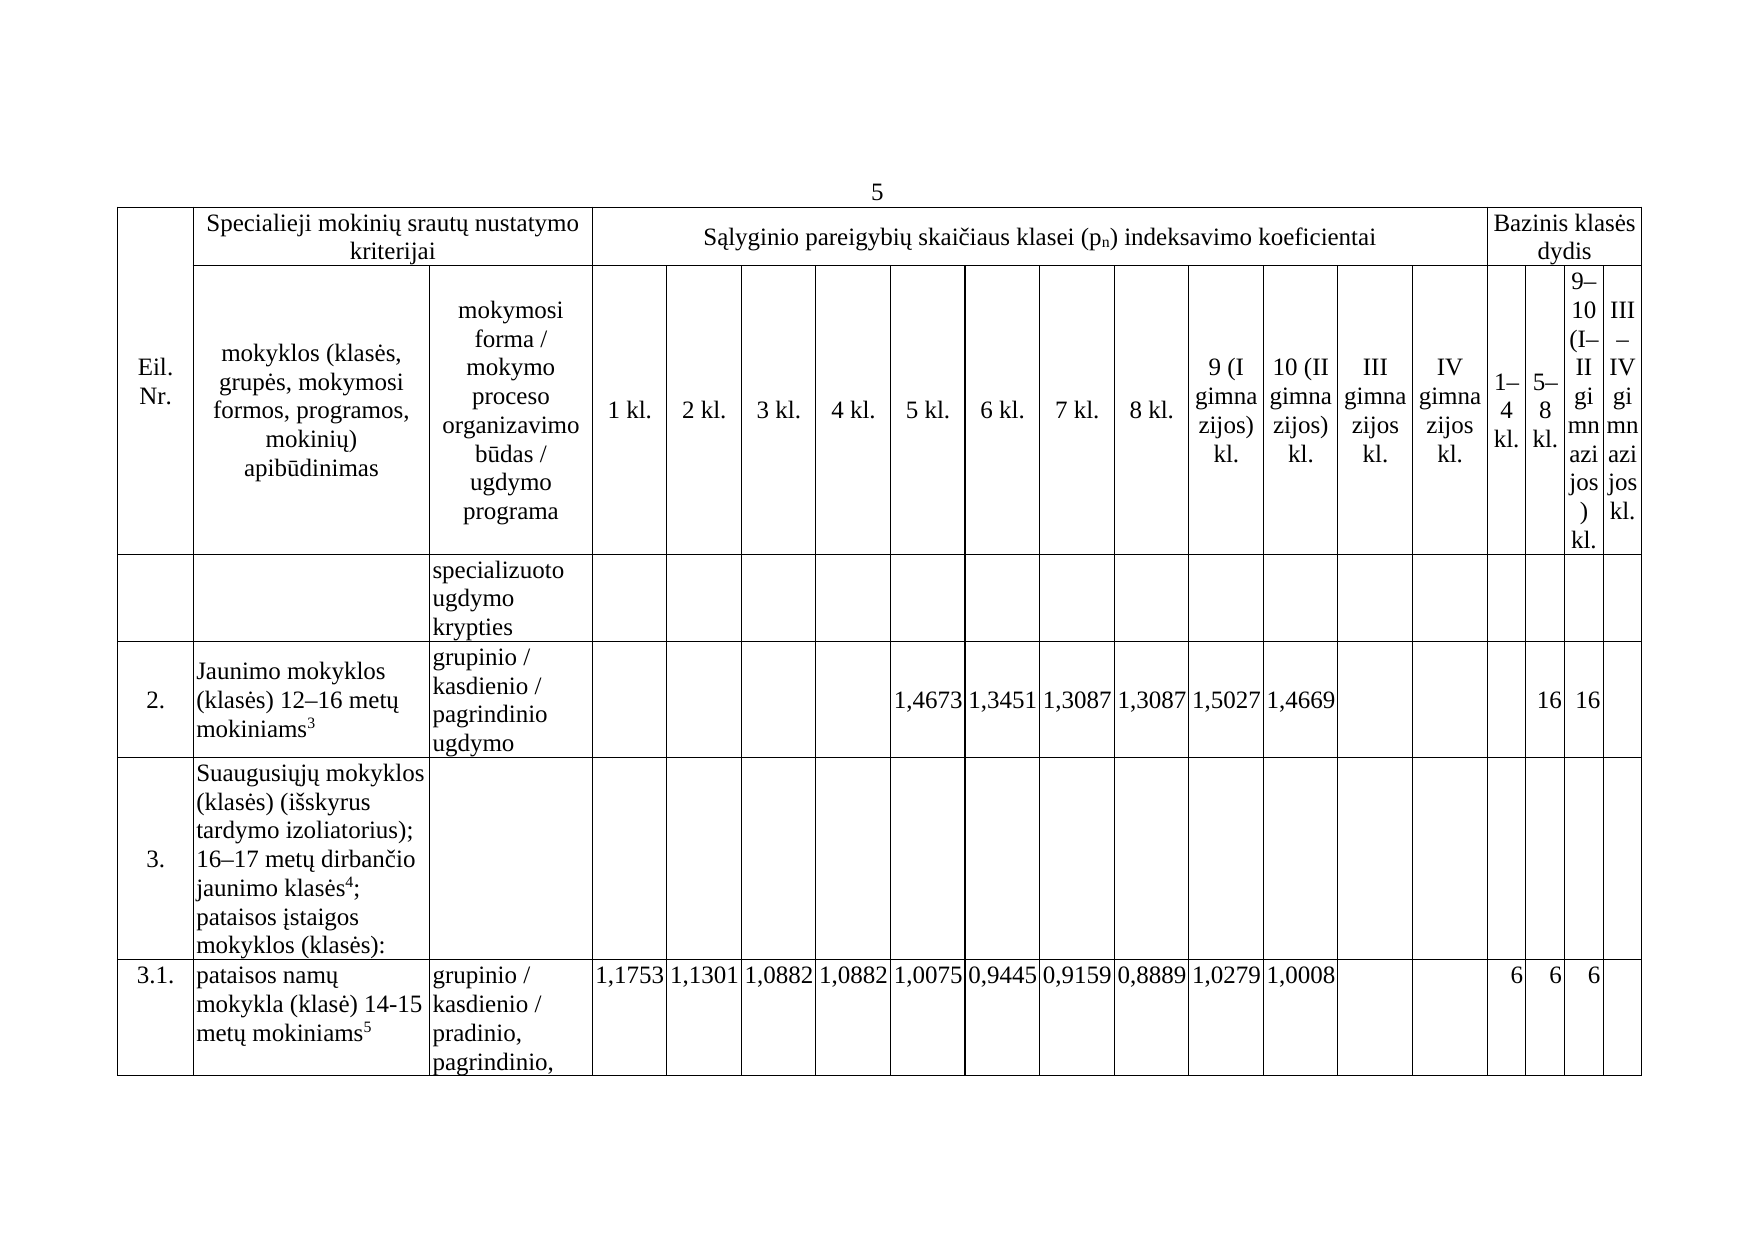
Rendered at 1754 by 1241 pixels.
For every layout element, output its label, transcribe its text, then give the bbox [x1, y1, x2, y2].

table_cell grupinio / kasdienio / pradinio, pagrindinio, [430, 960, 592, 1075]
table_cell 6 [1526, 960, 1564, 1075]
table_cell 1,3451 [966, 642, 1039, 757]
table_cell 1,5027 [1189, 642, 1263, 757]
table_cell 0,9445 [966, 960, 1039, 1075]
table_cell III–IV gimnazijos kl. [1604, 266, 1641, 554]
table_cell [1604, 642, 1641, 757]
table_cell [1264, 555, 1337, 641]
table_cell [816, 642, 890, 757]
table_cell [1115, 758, 1188, 959]
table_cell 1,0008 [1264, 960, 1337, 1075]
table_cell 1,0075 [891, 960, 964, 1075]
table_cell 0,8889 [1115, 960, 1188, 1075]
table_cell [742, 758, 815, 959]
table_cell [1338, 555, 1412, 641]
table_cell [816, 555, 890, 641]
table_cell 1,1301 [667, 960, 741, 1075]
table_cell [1338, 642, 1412, 757]
table_cell [891, 758, 964, 959]
table_cell 2. [118, 642, 193, 757]
table_cell [1189, 758, 1263, 959]
table_cell 8 kl. [1115, 266, 1188, 554]
table_cell [1040, 555, 1114, 641]
table_cell Jaunimo mokyklos (klasės) 12–16 metų mokiniams3 [194, 642, 429, 757]
table_cell mokymosi forma / mokymo proceso organizavimo būdas / ugdymo programa [430, 266, 592, 554]
table_cell 10 (II gimnazijos) kl. [1264, 266, 1337, 554]
table_cell [593, 555, 666, 641]
table_cell [891, 555, 964, 641]
table_header Eil. Nr. [118, 208, 193, 554]
table_cell [1526, 555, 1564, 641]
table_cell 1 kl. [593, 266, 666, 554]
table_header Specialieji mokinių srautų nustatymo kriterijai [194, 208, 592, 265]
table_cell [742, 555, 815, 641]
table_header Sąlyginio pareigybių skaičiaus klasei (pn) indeksavimo koeficientai [593, 208, 1487, 265]
table_cell 1,3087 [1115, 642, 1188, 757]
table_cell 1–4 kl. [1488, 266, 1525, 554]
table_cell [1488, 642, 1525, 757]
table_cell 1,4673 [891, 642, 964, 757]
table_cell [1413, 642, 1487, 757]
table_cell 3. [118, 758, 193, 959]
table_cell [194, 555, 429, 641]
table_header Bazinis klasės dydis [1488, 208, 1641, 265]
table_cell [667, 642, 741, 757]
table_cell [1413, 960, 1487, 1075]
table_cell 3.1. [118, 960, 193, 1075]
table_cell [1264, 758, 1337, 959]
table_cell 1,0882 [742, 960, 815, 1075]
table_cell [1338, 758, 1412, 959]
table_cell mokyklos (klasės, grupės, mokymosi formos, programos, mokinių) apibūdinimas [194, 266, 429, 554]
table_cell [1413, 758, 1487, 959]
table_cell [1604, 758, 1641, 959]
table_cell 0,9159 [1040, 960, 1114, 1075]
table_cell [118, 555, 193, 641]
table_cell Suaugusiųjų mokyklos (klasės) (išskyrus tardymo izoliatorius); 16–17 metų dirbančio jaunimo klasės4; pataisos įstaigos mokyklos (klasės): [194, 758, 429, 959]
table_cell [430, 758, 592, 959]
table_cell 2 kl. [667, 266, 741, 554]
table_cell [966, 758, 1039, 959]
table_cell 1,4669 [1264, 642, 1337, 757]
table_cell IV gimnazijos kl. [1413, 266, 1487, 554]
table_cell 5–8 kl. [1526, 266, 1564, 554]
table_cell 16 [1526, 642, 1564, 757]
table_cell [1488, 555, 1525, 641]
table_cell [742, 642, 815, 757]
table_cell 9–10 (I–II gimnazijos) kl. [1565, 266, 1603, 554]
table_cell [1338, 960, 1412, 1075]
table_cell 7 kl. [1040, 266, 1114, 554]
table_cell [593, 642, 666, 757]
table_cell 3 kl. [742, 266, 815, 554]
table_cell [593, 758, 666, 959]
table_cell [966, 555, 1039, 641]
table_cell 1,0279 [1189, 960, 1263, 1075]
table_cell 1,0882 [816, 960, 890, 1075]
table_cell [1115, 555, 1188, 641]
table_cell [1565, 555, 1603, 641]
table_cell specializuoto ugdymo krypties [430, 555, 592, 641]
table_cell 6 kl. [966, 266, 1039, 554]
table_cell [667, 555, 741, 641]
table_cell [1413, 555, 1487, 641]
table_cell [1189, 555, 1263, 641]
table_cell 1,1753 [593, 960, 666, 1075]
table_cell [1565, 758, 1603, 959]
table_cell [1526, 758, 1564, 959]
table_cell 9 (I gimnazijos) kl. [1189, 266, 1263, 554]
table_cell 6 [1565, 960, 1603, 1075]
table_cell 5 kl. [891, 266, 964, 554]
table_cell 6 [1488, 960, 1525, 1075]
table_cell [1604, 555, 1641, 641]
table_cell grupinio / kasdienio / pagrindinio ugdymo [430, 642, 592, 757]
table_cell III gimnazijos kl. [1338, 266, 1412, 554]
table_cell pataisos namų mokykla (klasė) 14-15 metų mokiniams5 [194, 960, 429, 1075]
table_cell [1040, 758, 1114, 959]
table_cell 16 [1565, 642, 1603, 757]
table_cell [816, 758, 890, 959]
table_cell [1604, 960, 1641, 1075]
table_cell [1488, 758, 1525, 959]
table_cell 4 kl. [816, 266, 890, 554]
table_cell [667, 758, 741, 959]
table_cell 1,3087 [1040, 642, 1114, 757]
